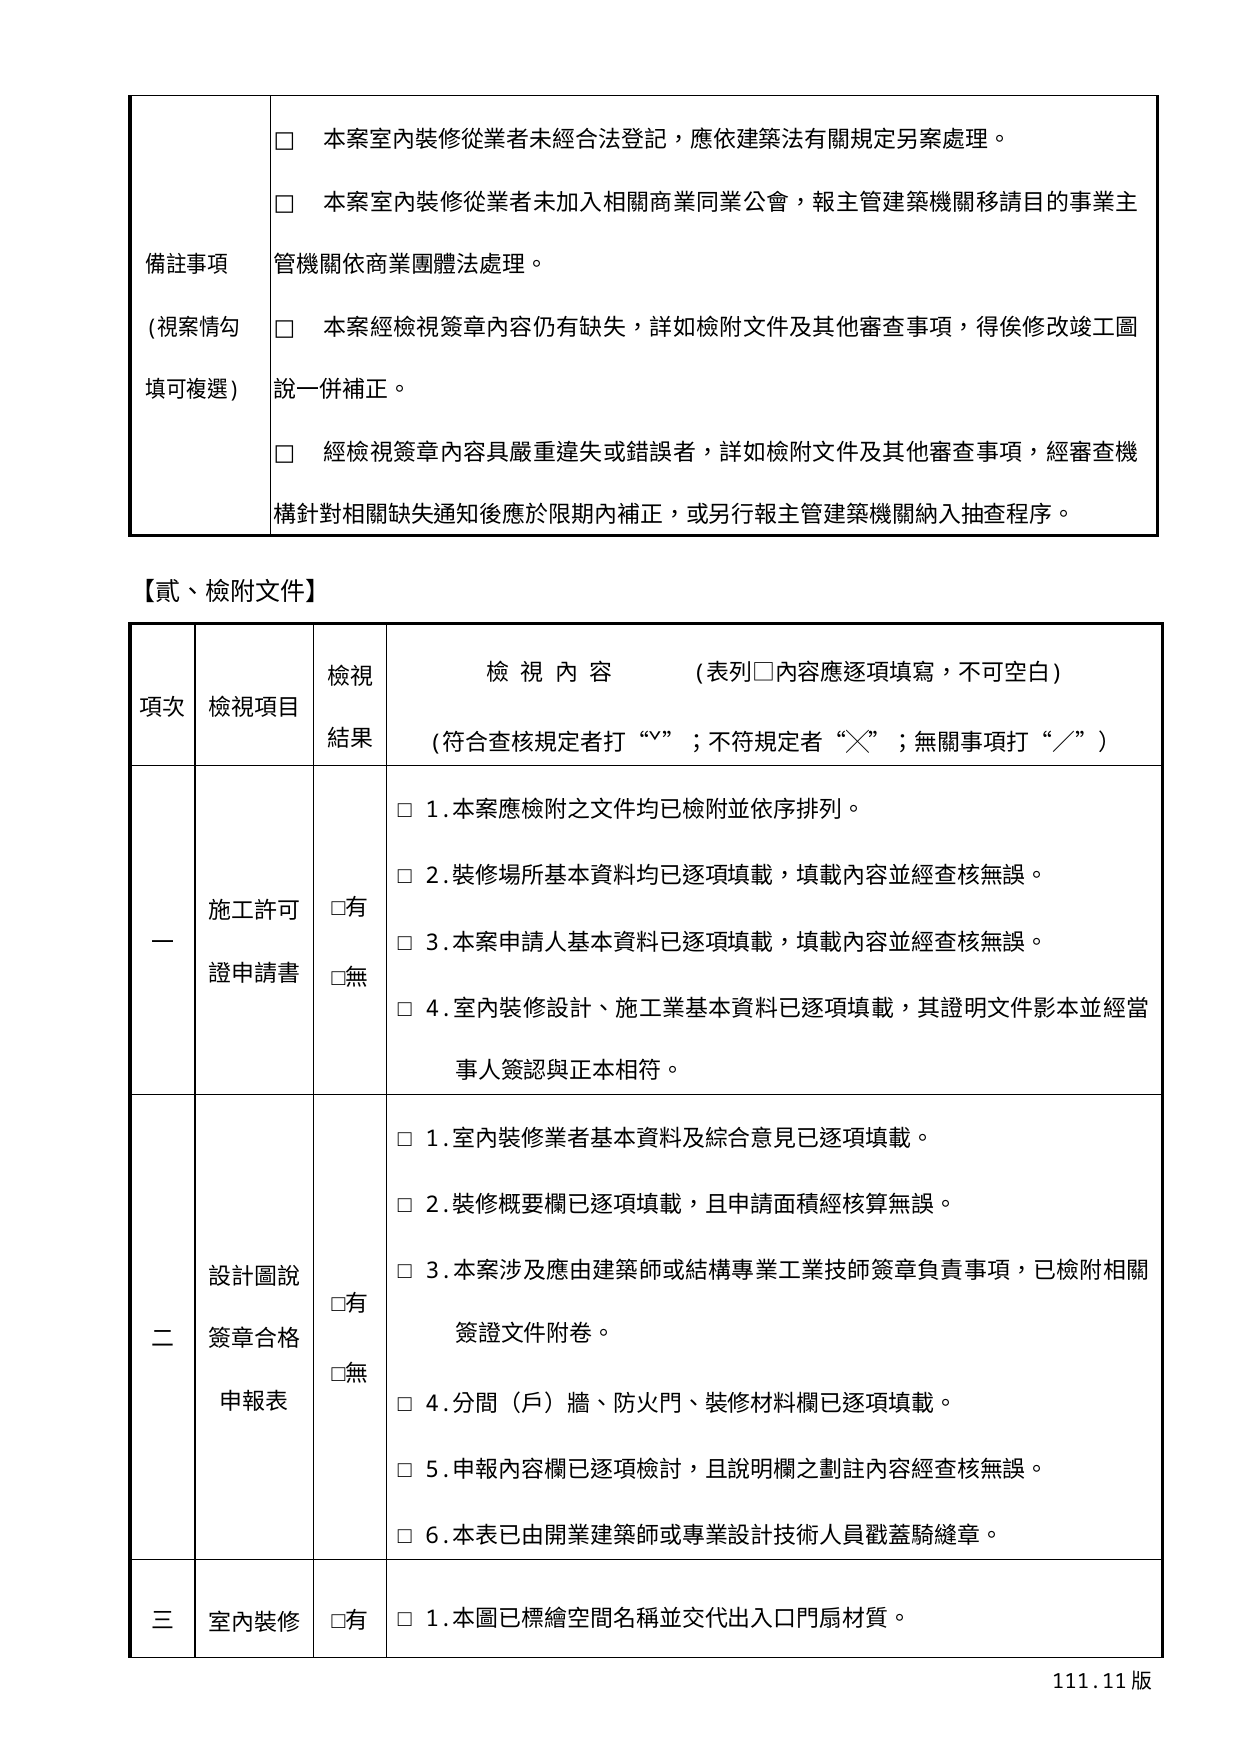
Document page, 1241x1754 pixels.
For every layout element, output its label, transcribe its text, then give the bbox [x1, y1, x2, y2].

table_cell 二 [132, 1095, 194, 1558]
table_header 檢 視 內 容 (表列□內容應逐項填寫，不可空白) (符合查核規定者打“ˇ”；不符規定者“╳”；無關事項打“／”） [387, 625, 1161, 765]
table_cell 設計圖說簽章合格申報表 [196, 1095, 313, 1558]
table_cell □有 [314, 1560, 386, 1657]
table_cell □ 1.室內裝修業者基本資料及綜合意見已逐項填載。 □ 2.裝修概要欄已逐項填載，且申請面積經核算無誤。 □ 3.本案涉及應由建築師或結構專業工業技師簽章負責事項，已檢附相關簽證文件附卷。 □ 4.分間（戶）牆、防火門、裝修材料欄已逐項填載。 □ 5.申報內容欄已逐項檢討，且說明欄之劃註內容經查核無誤。 □ 6.本表已由開業建築師或專業設計技術人員戳蓋騎縫章。 [387, 1095, 1161, 1558]
table_cell 一 [132, 766, 194, 1094]
table_cell 本案室內裝修從業者未經合法登記，應依建築法有關規定另案處理。 本案室內裝修從業者未加入相關商業同業公會，報主管建築機關移請目的事業主管機關依商業團體法處理。 本案經檢視簽章內容仍有缺失，詳如檢附文件及其他審查事項，得俟修改竣工圖說一併補正。 經檢視簽章內容具嚴重違失或錯誤者，詳如檢附文件及其他審查事項，經審查機構針對相關缺失通知後應於限期內補正，或另行報主管建築機關納入抽查程序。 [271, 96, 1156, 534]
table_header 檢視結果 [314, 625, 386, 765]
table_cell □有 □無 [314, 766, 386, 1094]
table_cell 室內裝修 [196, 1560, 313, 1657]
table_cell □ 1.本圖已標繪空間名稱並交代出入口門扇材質。 [387, 1560, 1161, 1657]
table_cell 施工許可證申請書 [196, 766, 313, 1094]
table_cell □ 1.本案應檢附之文件均已檢附並依序排列。 □ 2.裝修場所基本資料均已逐項填載，填載內容並經查核無誤。 □ 3.本案申請人基本資料已逐項填載，填載內容並經查核無誤。 □ 4.室內裝修設計、施工業基本資料已逐項填載，其證明文件影本並經當事人簽認與正本相符。 [387, 766, 1161, 1094]
table_cell 三 [132, 1560, 194, 1657]
table_header 項次 [132, 625, 194, 765]
table_header 檢視項目 [196, 625, 313, 765]
table_cell 備註事項(視案情勾填可複選) [132, 96, 270, 534]
text 【貳、檢附文件】 [130, 548, 1152, 611]
table_cell □有 □無 [314, 1095, 386, 1558]
